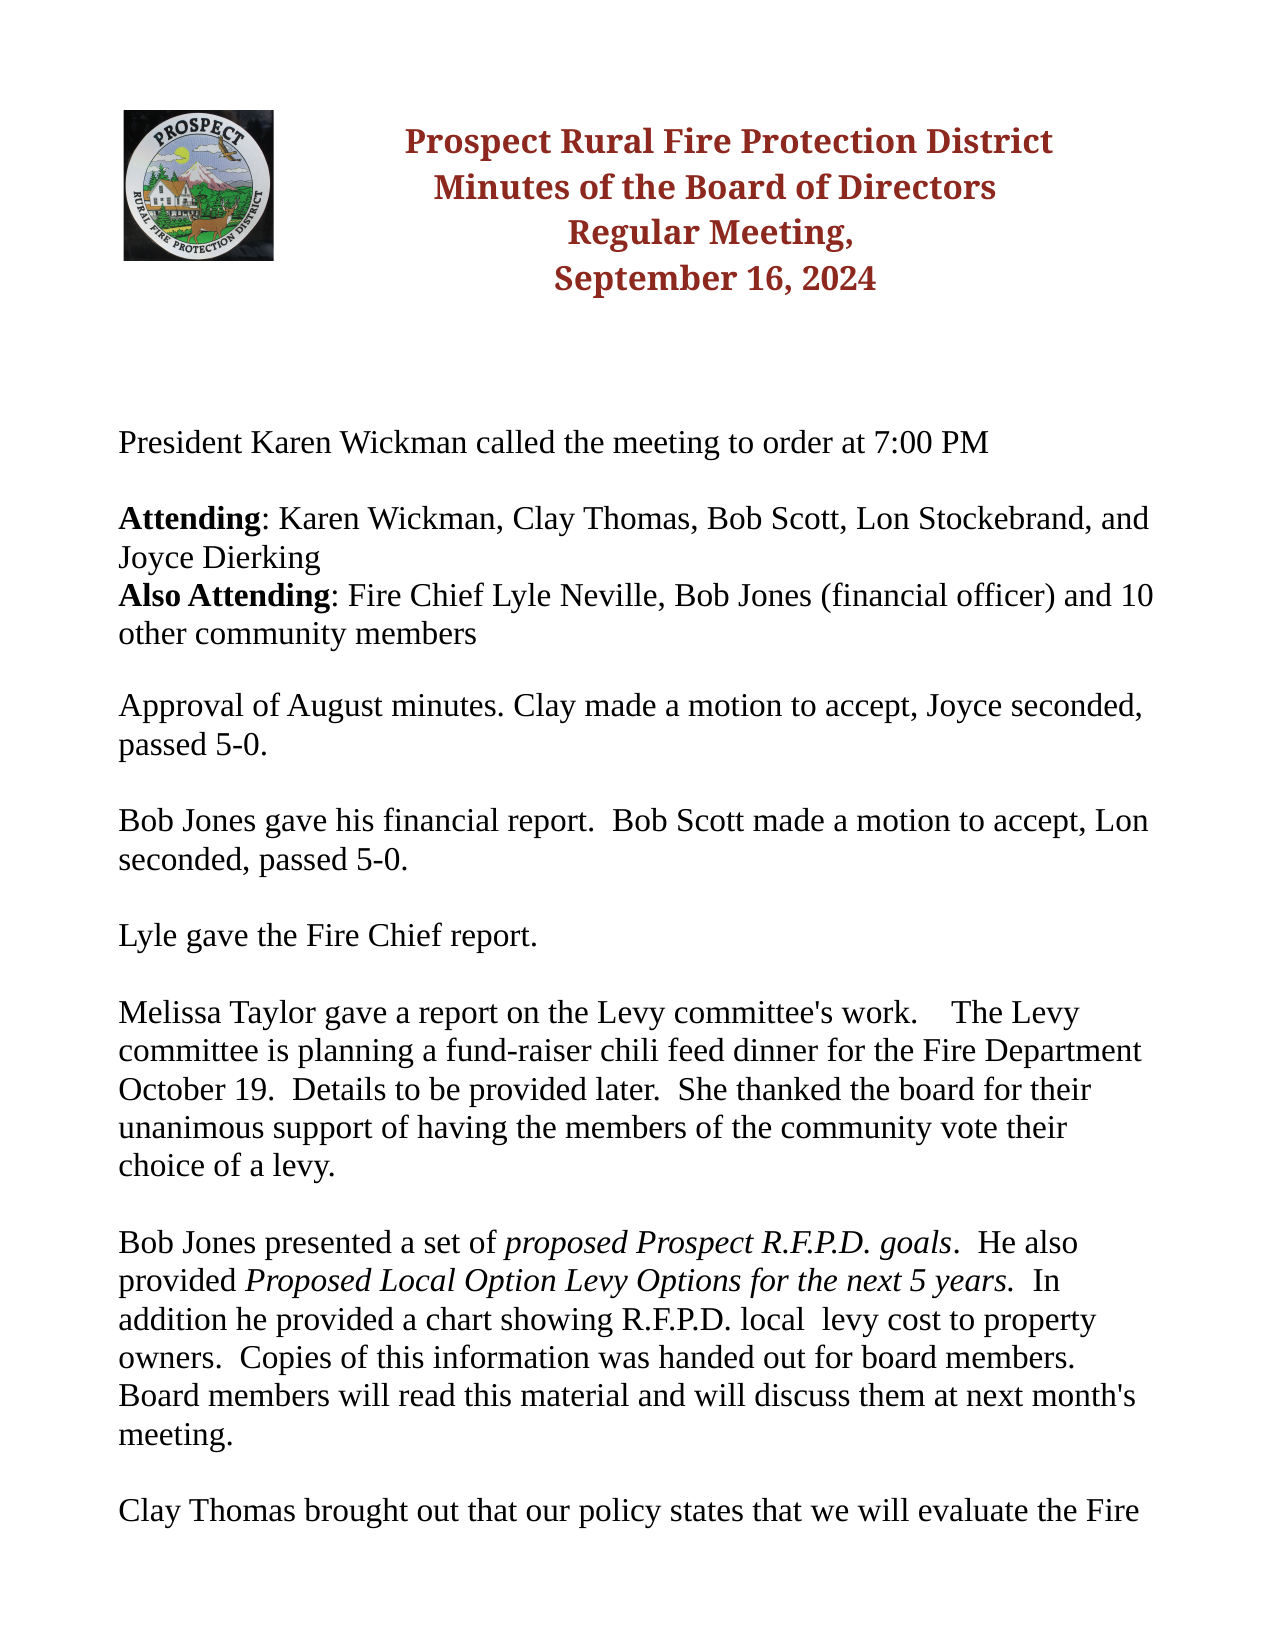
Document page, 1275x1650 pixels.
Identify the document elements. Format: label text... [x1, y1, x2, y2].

text Prospect Rural Fire Protection District [274, 118, 1185, 163]
text President Karen Wickman called the meeting to order at 7:00 PM [118, 422, 1157, 460]
text Bob Jones gave his financial report. Bob Scott made a motion to accept, Lon seconded, passed 5-0. [118, 800, 1157, 877]
text Regular Meeting, [274, 209, 1157, 254]
text Minutes of the Board of Directors [274, 163, 1157, 209]
picture [123, 110, 274, 261]
text Lyle gave the Fire Chief report. [118, 915, 1157, 954]
text Clay Thomas brought out that our policy states that we will evaluate the Fire [118, 1490, 1157, 1529]
text September 16, 2024 [118, 254, 1157, 300]
text Approval of August minutes. Clay made a motion to accept, Joyce seconded, passed 5-0. [118, 685, 1157, 762]
text Bob Jones presented a set of proposed Prospect R.F.P.D. goals. He also provided Proposed Local Option Levy Options for the next 5 years. In addition he provided a chart showing R.F.P.D. local levy cost to property owners. Copies of this information was handed out for board members. Board members will read this material and will discuss them at next month's meeting. [118, 1222, 1157, 1452]
text Attending: Karen Wickman, Clay Thomas, Bob Scott, Lon Stockebrand, and Joyce Dierking [118, 498, 1157, 575]
text Also Attending: Fire Chief Lyle Neville, Bob Jones (financial officer) and 10 other community members [118, 575, 1157, 652]
text Melissa Taylor gave a report on the Levy committee's work. The Levy committee is planning a fund-raiser chili feed dinner for the Fire Department October 19. Details to be provided later. She thanked the board for their unanimous support of having the members of the community vote their choice of a levy. [118, 992, 1157, 1184]
